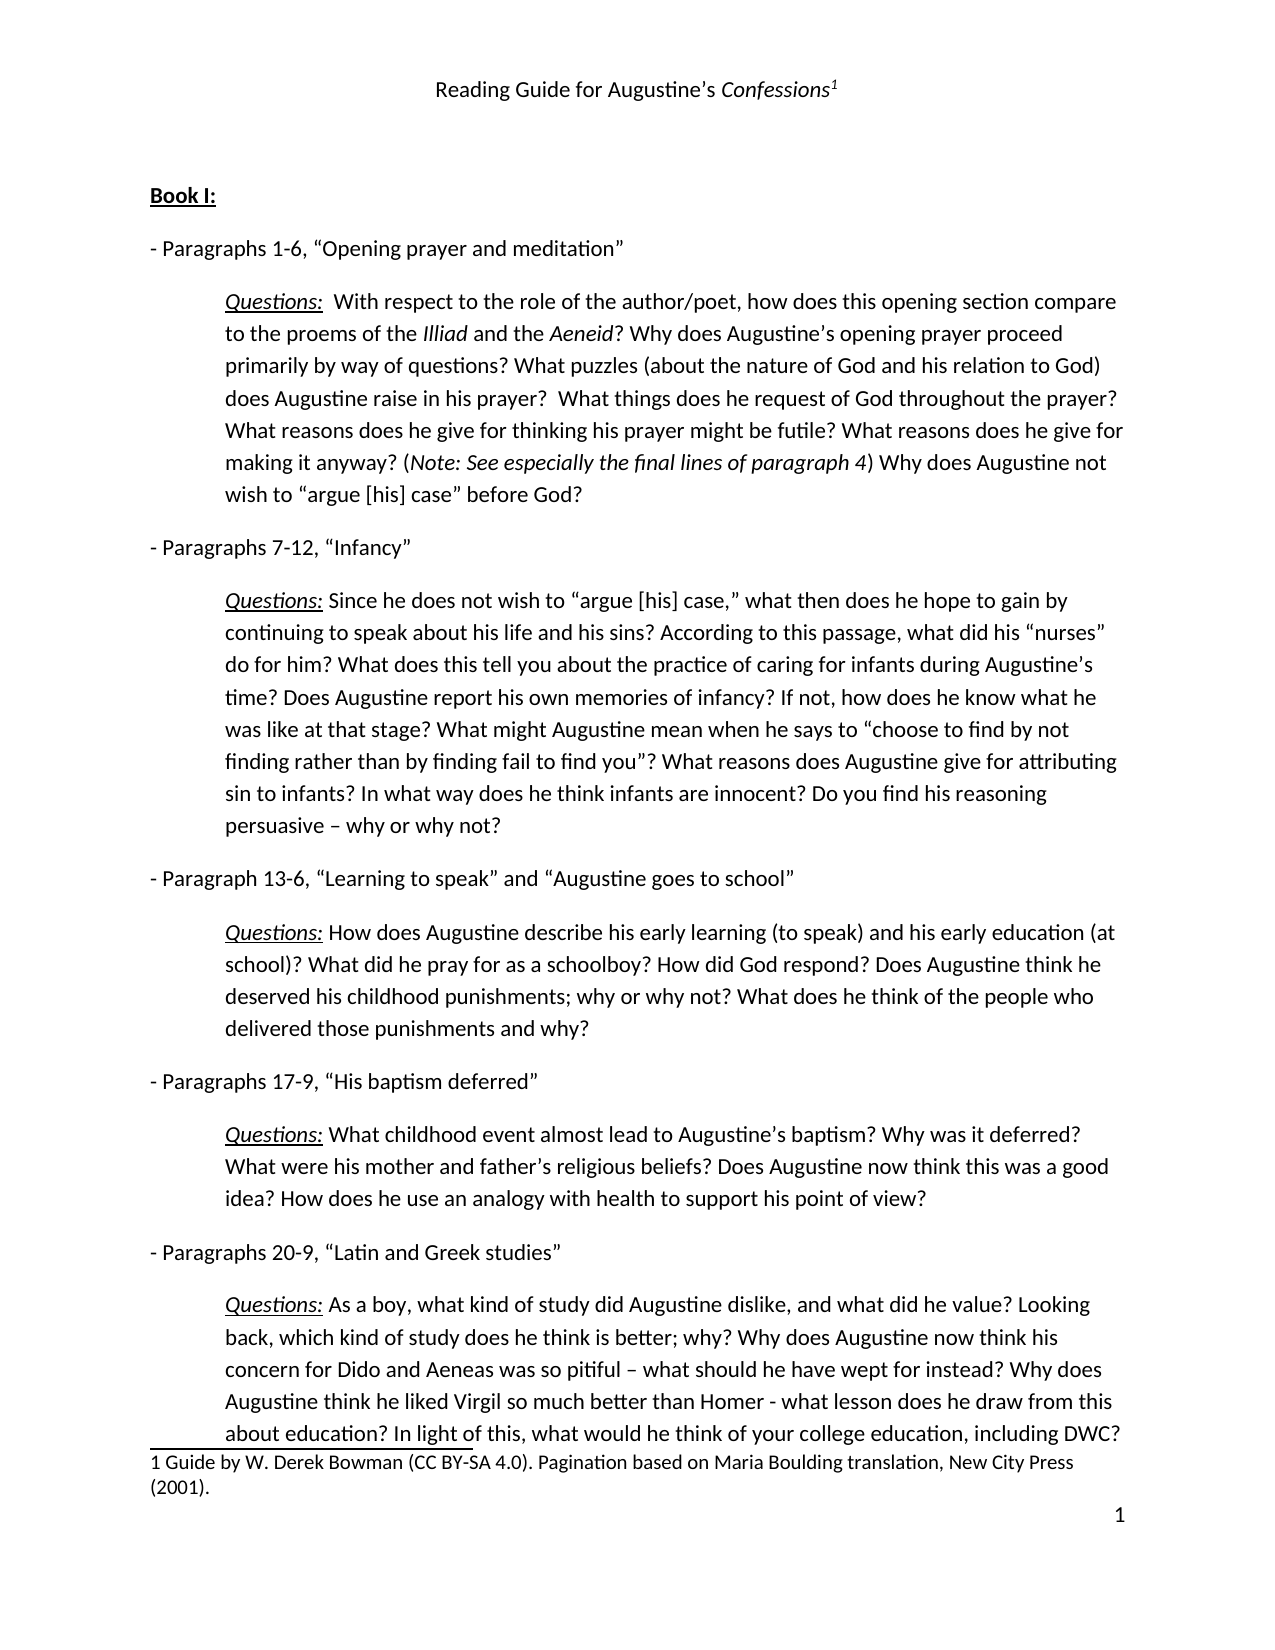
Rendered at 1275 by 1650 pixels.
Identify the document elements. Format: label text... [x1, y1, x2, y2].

text - Paragraphs 20-9, “Latin and Greek studies” [150, 1238, 1125, 1266]
text - Paragraph 13-6, “Learning to speak” and “Augustine goes to school” [150, 864, 1125, 893]
text Questions: Since he does not wish to “argue [his] case,” what then does he hope to gain by continuing to speak about his life and his sins? According to this passage, what did his “nurses” do for him? What does this tell you about the practice of caring for infants during Augustine’s time? Does Augustine report his own memories of infancy? If not, how does he know what he was like at that stage? What might Augustine mean when he says to “choose to find by not finding rather than by finding fail to find you”? What reasons does Augustine give for attributing sin to infants? In what way does he think infants are innocent? Do you find his reasoning persuasive – why or why not? [225, 586, 1125, 839]
text Reading Guide for Augustine’s Confessions [150, 75, 1125, 103]
text - Paragraphs 7-12, “Infancy” [150, 533, 1125, 561]
text Questions: With respect to the role of the author/poet, how does this opening section compare to the proems of the Illiad and the Aeneid? Why does Augustine’s opening prayer proceed primarily by way of questions? What puzzles (about the nature of God and his relation to God) does Augustine raise in his prayer? What things does he request of God throughout the prayer? What reasons does he give for thinking his prayer might be futile? What reasons does he give for making it anyway? (Note: See especially the final lines of paragraph 4) Why does Augustine not wish to “argue [his] case” before God? [225, 287, 1125, 508]
text Guide by W. Derek Bowman (CC BY-SA 4.0). Pagination based on Maria Boulding translation, New City Press (2001). [150, 1449, 1125, 1500]
text Questions: What childhood event almost lead to Augustine’s baptism? Why was it deferred? What were his mother and father’s religious beliefs? Does Augustine now think this was a good idea? How does he use an analogy with health to support his point of view? [225, 1120, 1125, 1213]
text - Paragraphs 1-6, “Opening prayer and meditation” [150, 234, 1125, 262]
text Questions: How does Augustine describe his early learning (to speak) and his early education (at school)? What did he pray for as a schoolboy? How did God respond? Does Augustine think he deserved his childhood punishments; why or why not? What does he think of the people who delivered those punishments and why? [225, 918, 1125, 1042]
text Book I: [150, 181, 1125, 209]
text Questions: As a boy, what kind of study did Augustine dislike, and what did he value? Looking back, which kind of study does he think is better; why? Why does Augustine now think his concern for Dido and Aeneas was so pitiful – what should he have wept for instead? Why does Augustine think he liked Virgil so much better than Homer - what lesson does he draw from this about education? In light of this, what would he think of your college education, including DWC? [225, 1291, 1125, 1447]
text - Paragraphs 17-9, “His baptism deferred” [150, 1067, 1125, 1095]
